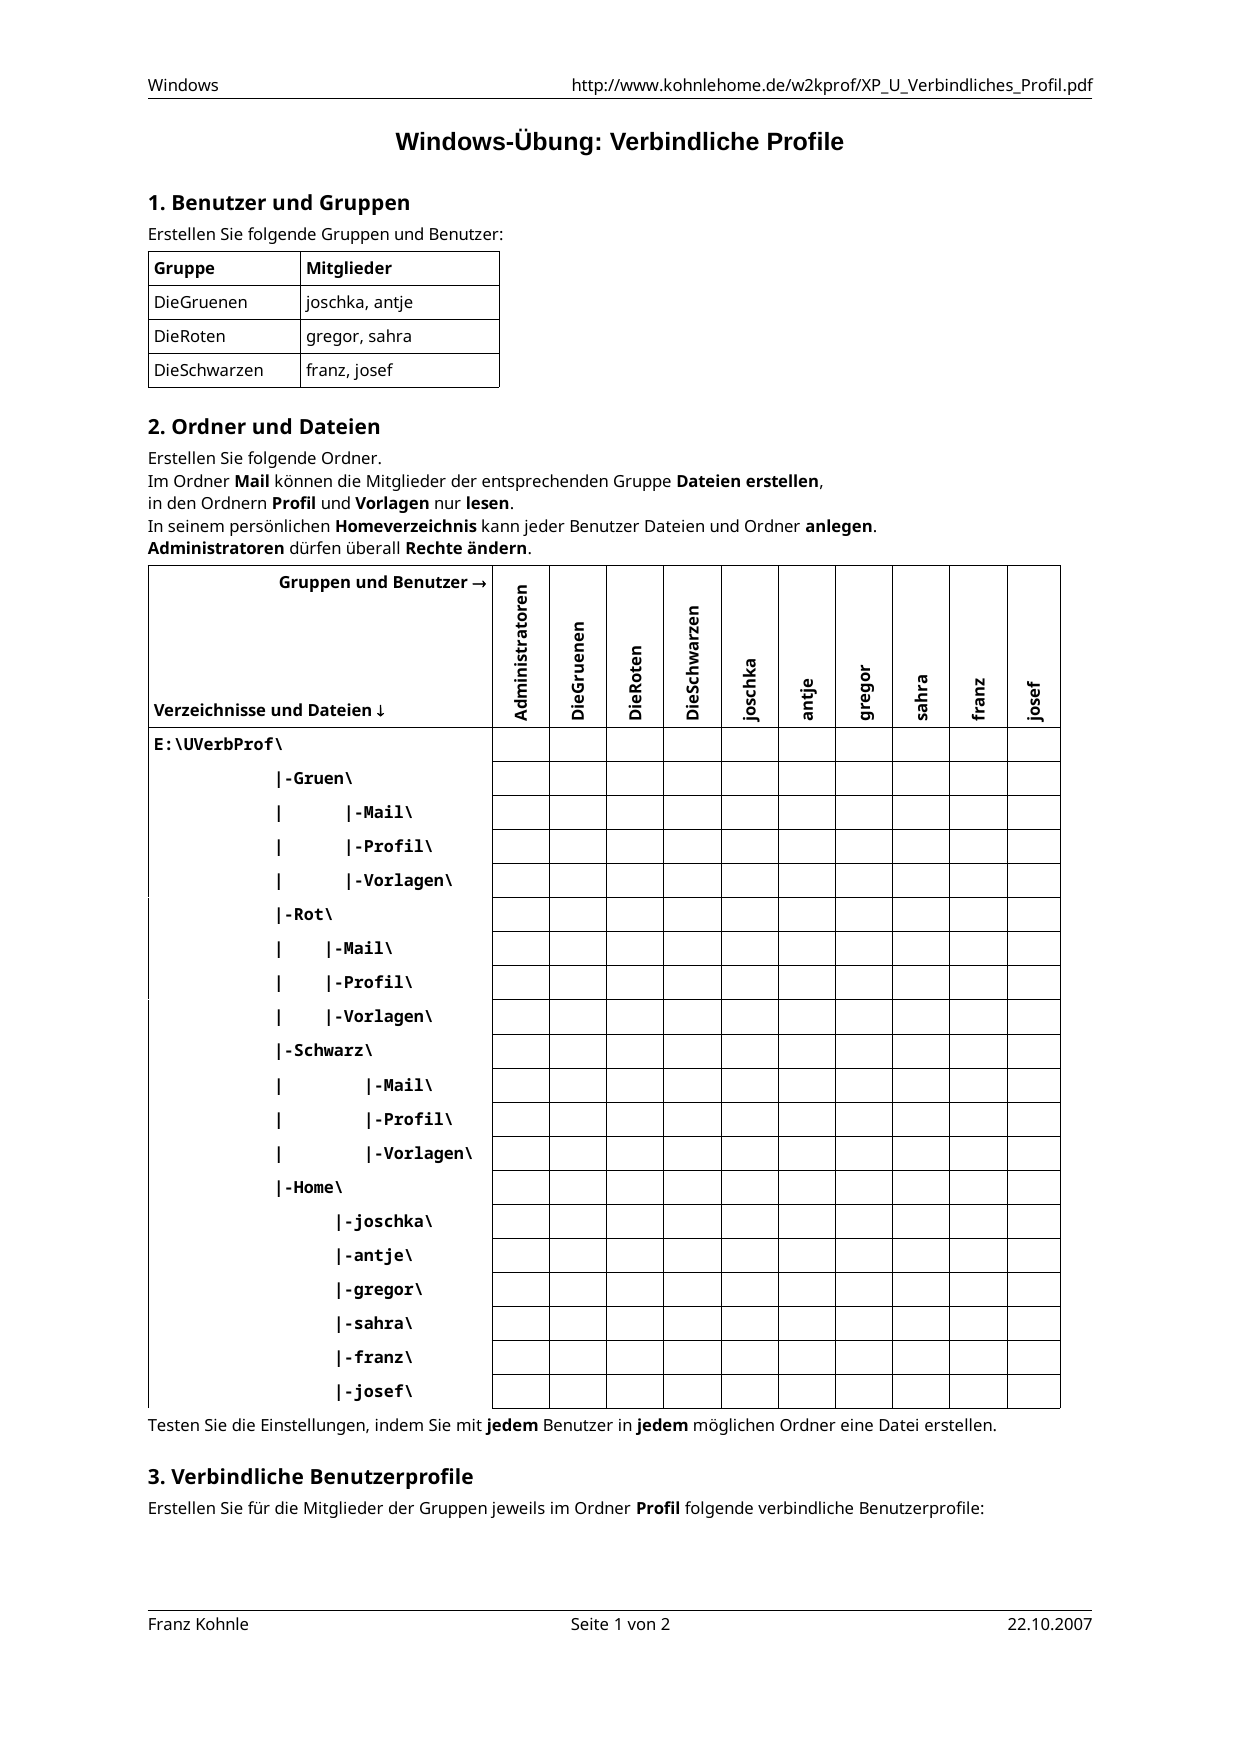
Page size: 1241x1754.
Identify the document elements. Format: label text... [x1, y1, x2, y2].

table_cell [493, 1341, 549, 1374]
table_cell [607, 1273, 663, 1306]
table_cell [664, 1273, 721, 1306]
table_cell [722, 1103, 778, 1136]
table_cell [950, 1000, 1007, 1034]
table_cell [722, 796, 778, 829]
table_header Mitglieder [301, 252, 499, 285]
table_cell [607, 864, 663, 897]
table_cell [836, 830, 892, 863]
table_cell [607, 1375, 663, 1408]
table_cell [722, 762, 778, 795]
table_cell [664, 1171, 721, 1204]
table_cell [664, 864, 721, 897]
table_cell [664, 932, 721, 965]
table_cell [664, 1000, 721, 1034]
table_cell [950, 1035, 1007, 1068]
table_cell [779, 1375, 835, 1408]
table_cell [550, 864, 606, 897]
table_cell [722, 728, 778, 761]
table_cell [664, 1069, 721, 1102]
table_cell [493, 728, 549, 761]
table_cell [722, 932, 778, 965]
table_cell [836, 966, 892, 999]
table_cell DieRoten [149, 320, 300, 353]
table_cell |-gregor\ [149, 1272, 492, 1306]
table_cell [950, 1307, 1007, 1340]
table_cell [664, 1239, 721, 1272]
table_header joschka [722, 566, 778, 727]
table_cell [493, 898, 549, 931]
table_cell gregor, sahra [301, 320, 499, 353]
table_cell [722, 1375, 778, 1408]
table_cell [1008, 1273, 1060, 1306]
table_cell [493, 1375, 549, 1408]
table_cell [664, 796, 721, 829]
table_cell [722, 898, 778, 931]
table_cell [893, 1205, 949, 1238]
table_cell joschka, antje [301, 286, 499, 319]
table_cell | |-Mail\ [149, 1068, 492, 1102]
table_cell [1008, 1137, 1060, 1170]
table_cell |-Gruen\ [149, 761, 492, 795]
table_cell [493, 966, 549, 999]
table_cell | |-Vorlagen\ [149, 1000, 492, 1034]
table_cell [493, 762, 549, 795]
table_cell [607, 1205, 663, 1238]
subtitle 2. Ordner und Dateien [148, 412, 1092, 441]
table_cell [664, 1375, 721, 1408]
table_cell [779, 898, 835, 931]
table_cell [1008, 864, 1060, 897]
table_cell [550, 1273, 606, 1306]
table_cell [893, 762, 949, 795]
text Erstellen Sie folgende Gruppen und Benutzer: [148, 222, 1092, 245]
table_cell [893, 1137, 949, 1170]
table_cell [607, 1171, 663, 1204]
table_cell [664, 1341, 721, 1374]
table_cell [722, 1341, 778, 1374]
table_cell [1008, 966, 1060, 999]
table_cell [493, 796, 549, 829]
table_cell [836, 1137, 892, 1170]
table_cell [550, 966, 606, 999]
table_cell [893, 1103, 949, 1136]
table_cell [1008, 830, 1060, 863]
text Erstellen Sie für die Mitglieder der Gruppen jeweils im Ordner Profil folgende verbindliche Benutzerprofile: [148, 1497, 1092, 1519]
table_cell [664, 728, 721, 761]
table_cell [1008, 932, 1060, 965]
table_cell [893, 1171, 949, 1204]
table_cell [779, 1341, 835, 1374]
table_cell [950, 1137, 1007, 1170]
table_cell [950, 898, 1007, 931]
text Testen Sie die Einstellungen, indem Sie mit jedem Benutzer in jedem möglichen Ordner eine Datei erstellen. [148, 1414, 1092, 1437]
table_cell [836, 898, 892, 931]
subtitle 3. Verbindliche Benutzerprofile [148, 1462, 1092, 1490]
table_header Administratoren [493, 566, 549, 727]
table_cell [607, 1239, 663, 1272]
table_cell [607, 1069, 663, 1102]
table_cell |-Rot\ [149, 898, 492, 931]
table_header DieRoten [607, 566, 663, 727]
table_cell [950, 1273, 1007, 1306]
table_cell |-josef\ [149, 1374, 492, 1408]
table_cell [893, 830, 949, 863]
table_cell [779, 796, 835, 829]
table_cell [950, 1205, 1007, 1238]
table_cell [664, 1103, 721, 1136]
table_cell [550, 796, 606, 829]
table_cell [950, 762, 1007, 795]
table_cell [607, 796, 663, 829]
table_cell [607, 966, 663, 999]
table_cell [607, 1000, 663, 1034]
table_header franz [950, 566, 1007, 727]
table_cell [493, 1239, 549, 1272]
table_cell [950, 932, 1007, 965]
table_cell [550, 1307, 606, 1340]
table_cell [550, 932, 606, 965]
table_cell [722, 1205, 778, 1238]
table_cell [550, 1341, 606, 1374]
table_cell [1008, 898, 1060, 931]
table_cell [550, 898, 606, 931]
table_cell | |-Mail\ [149, 795, 492, 829]
table_cell | |-Vorlagen\ [149, 1136, 492, 1170]
table_header sahra [893, 566, 949, 727]
table_cell [493, 1137, 549, 1170]
table_cell [493, 1069, 549, 1102]
table_cell [550, 728, 606, 761]
table_cell [722, 966, 778, 999]
table_cell [1008, 1375, 1060, 1408]
table_cell [664, 1035, 721, 1068]
table_cell [836, 1069, 892, 1102]
table_cell [836, 864, 892, 897]
table_cell [607, 830, 663, 863]
table_cell [893, 1273, 949, 1306]
table_cell [664, 1307, 721, 1340]
table_cell [664, 762, 721, 795]
table_cell [664, 1137, 721, 1170]
table_cell [779, 1035, 835, 1068]
table_cell |-sahra\ [149, 1306, 492, 1340]
table_cell [950, 1103, 1007, 1136]
table_cell [893, 796, 949, 829]
table_cell [836, 796, 892, 829]
text Erstellen Sie folgende Ordner. Im Ordner Mail können die Mitglieder der entsprechenden Gruppe Dateien erstellen, in den Ordnern Profil und Vorlagen nur lesen. In seinem persönlichen Homeverzeichnis kann jeder Benutzer Dateien und Ordner anlegen. Administratoren dürfen überall Rechte ändern. [148, 447, 1092, 559]
table_cell [893, 1069, 949, 1102]
table_cell [950, 1239, 1007, 1272]
table_header DieSchwarzen [664, 566, 721, 727]
table_cell [1008, 1000, 1060, 1034]
table_cell [779, 1137, 835, 1170]
table_cell [607, 1137, 663, 1170]
table_cell [893, 1239, 949, 1272]
table_cell [1008, 1103, 1060, 1136]
table_cell [1008, 1239, 1060, 1272]
table_cell franz, josef [301, 354, 499, 387]
table_cell [493, 1103, 549, 1136]
table_cell [1008, 796, 1060, 829]
table_cell [779, 762, 835, 795]
table_cell [664, 1205, 721, 1238]
table_cell [779, 864, 835, 897]
table_cell [836, 728, 892, 761]
table_cell [550, 1035, 606, 1068]
table_cell [836, 932, 892, 965]
table_cell [493, 932, 549, 965]
table_cell [893, 1035, 949, 1068]
table_cell [722, 1307, 778, 1340]
table_cell [493, 1035, 549, 1068]
table_cell | |-Profil\ [149, 829, 492, 863]
table_cell [722, 1000, 778, 1034]
table_cell [779, 1273, 835, 1306]
table_cell [893, 728, 949, 761]
table_cell |-antje\ [149, 1238, 492, 1272]
table_cell [722, 1239, 778, 1272]
subtitle 1. Benutzer und Gruppen [148, 188, 1092, 216]
table_cell | |-Profil\ [149, 966, 492, 999]
table_cell [1008, 1205, 1060, 1238]
table_cell [836, 762, 892, 795]
table_cell [950, 864, 1007, 897]
table_cell [893, 1307, 949, 1340]
table_cell [950, 966, 1007, 999]
table_cell [607, 1307, 663, 1340]
table_cell [722, 1069, 778, 1102]
table_cell [722, 1273, 778, 1306]
table_cell [893, 1000, 949, 1034]
table_cell [779, 1307, 835, 1340]
table_cell [722, 864, 778, 897]
table_cell [1008, 762, 1060, 795]
table_cell DieGruenen [149, 286, 300, 319]
table_cell |-Home\ [149, 1170, 492, 1204]
table_cell [493, 830, 549, 863]
table_cell |-franz\ [149, 1340, 492, 1374]
table_cell [664, 966, 721, 999]
table_cell [836, 1307, 892, 1340]
table_cell [607, 728, 663, 761]
table_cell [722, 830, 778, 863]
table_cell [779, 1205, 835, 1238]
table_cell [893, 966, 949, 999]
table_header Gruppen und Benutzer ® Verzeichnisse und Dateien ¯ [149, 566, 492, 727]
table_header josef [1008, 566, 1060, 727]
table_cell [550, 1171, 606, 1204]
table_cell [722, 1171, 778, 1204]
table_cell [493, 1307, 549, 1340]
table_cell [493, 864, 549, 897]
table_cell [779, 1239, 835, 1272]
table_cell |-joschka\ [149, 1204, 492, 1238]
table_cell | |-Profil\ [149, 1102, 492, 1136]
table_cell [836, 1205, 892, 1238]
table_cell [779, 1069, 835, 1102]
table_cell | |-Vorlagen\ [149, 863, 492, 897]
table_cell E:\UVerbProf\ [149, 728, 492, 761]
table_cell [893, 1375, 949, 1408]
table_cell [1008, 1069, 1060, 1102]
table_cell [493, 1171, 549, 1204]
table_cell [550, 1000, 606, 1034]
table_cell [779, 728, 835, 761]
table_cell [779, 932, 835, 965]
table_cell [550, 1069, 606, 1102]
table_cell [950, 1341, 1007, 1374]
table_cell [779, 1103, 835, 1136]
table_cell [950, 728, 1007, 761]
table_cell | |-Mail\ [149, 931, 492, 966]
table_cell [836, 1375, 892, 1408]
table_cell [836, 1000, 892, 1034]
title Windows-Übung: Verbindliche Profile [148, 128, 1092, 156]
table_cell [550, 1205, 606, 1238]
table_cell [607, 898, 663, 931]
table_cell DieSchwarzen [149, 354, 300, 387]
table_cell [550, 1103, 606, 1136]
table_cell [1008, 1341, 1060, 1374]
table_cell [550, 1239, 606, 1272]
table_cell [836, 1103, 892, 1136]
table_cell |-Schwarz\ [149, 1034, 492, 1068]
table_cell [893, 1341, 949, 1374]
table_cell [550, 1375, 606, 1408]
table_header gregor [836, 566, 892, 727]
table_cell [1008, 728, 1060, 761]
table_cell [550, 830, 606, 863]
table_cell [893, 864, 949, 897]
table_cell [607, 932, 663, 965]
table_cell [893, 898, 949, 931]
table_cell [950, 1069, 1007, 1102]
table_cell [836, 1171, 892, 1204]
table_cell [893, 932, 949, 965]
table_cell [550, 762, 606, 795]
table_cell [664, 898, 721, 931]
table_cell [722, 1137, 778, 1170]
table_cell [950, 830, 1007, 863]
table_cell [1008, 1171, 1060, 1204]
table_cell [779, 1171, 835, 1204]
table_cell [664, 830, 721, 863]
table_cell [722, 1035, 778, 1068]
table_cell [950, 1171, 1007, 1204]
table_cell [607, 1103, 663, 1136]
table_cell [950, 1375, 1007, 1408]
table_cell [779, 966, 835, 999]
table_cell [779, 1000, 835, 1034]
table_cell [493, 1000, 549, 1034]
table_cell [836, 1341, 892, 1374]
table_cell [779, 830, 835, 863]
table_header antje [779, 566, 835, 727]
table_cell [607, 762, 663, 795]
table_header DieGruenen [550, 566, 606, 727]
table_cell [950, 796, 1007, 829]
table_cell [607, 1035, 663, 1068]
table_cell [1008, 1307, 1060, 1340]
table_cell [493, 1273, 549, 1306]
table_header Gruppe [149, 252, 300, 285]
table_cell [607, 1341, 663, 1374]
table_cell [836, 1273, 892, 1306]
table_cell [1008, 1035, 1060, 1068]
table_cell [550, 1137, 606, 1170]
table_cell [836, 1035, 892, 1068]
table_cell [836, 1239, 892, 1272]
table_cell [493, 1205, 549, 1238]
